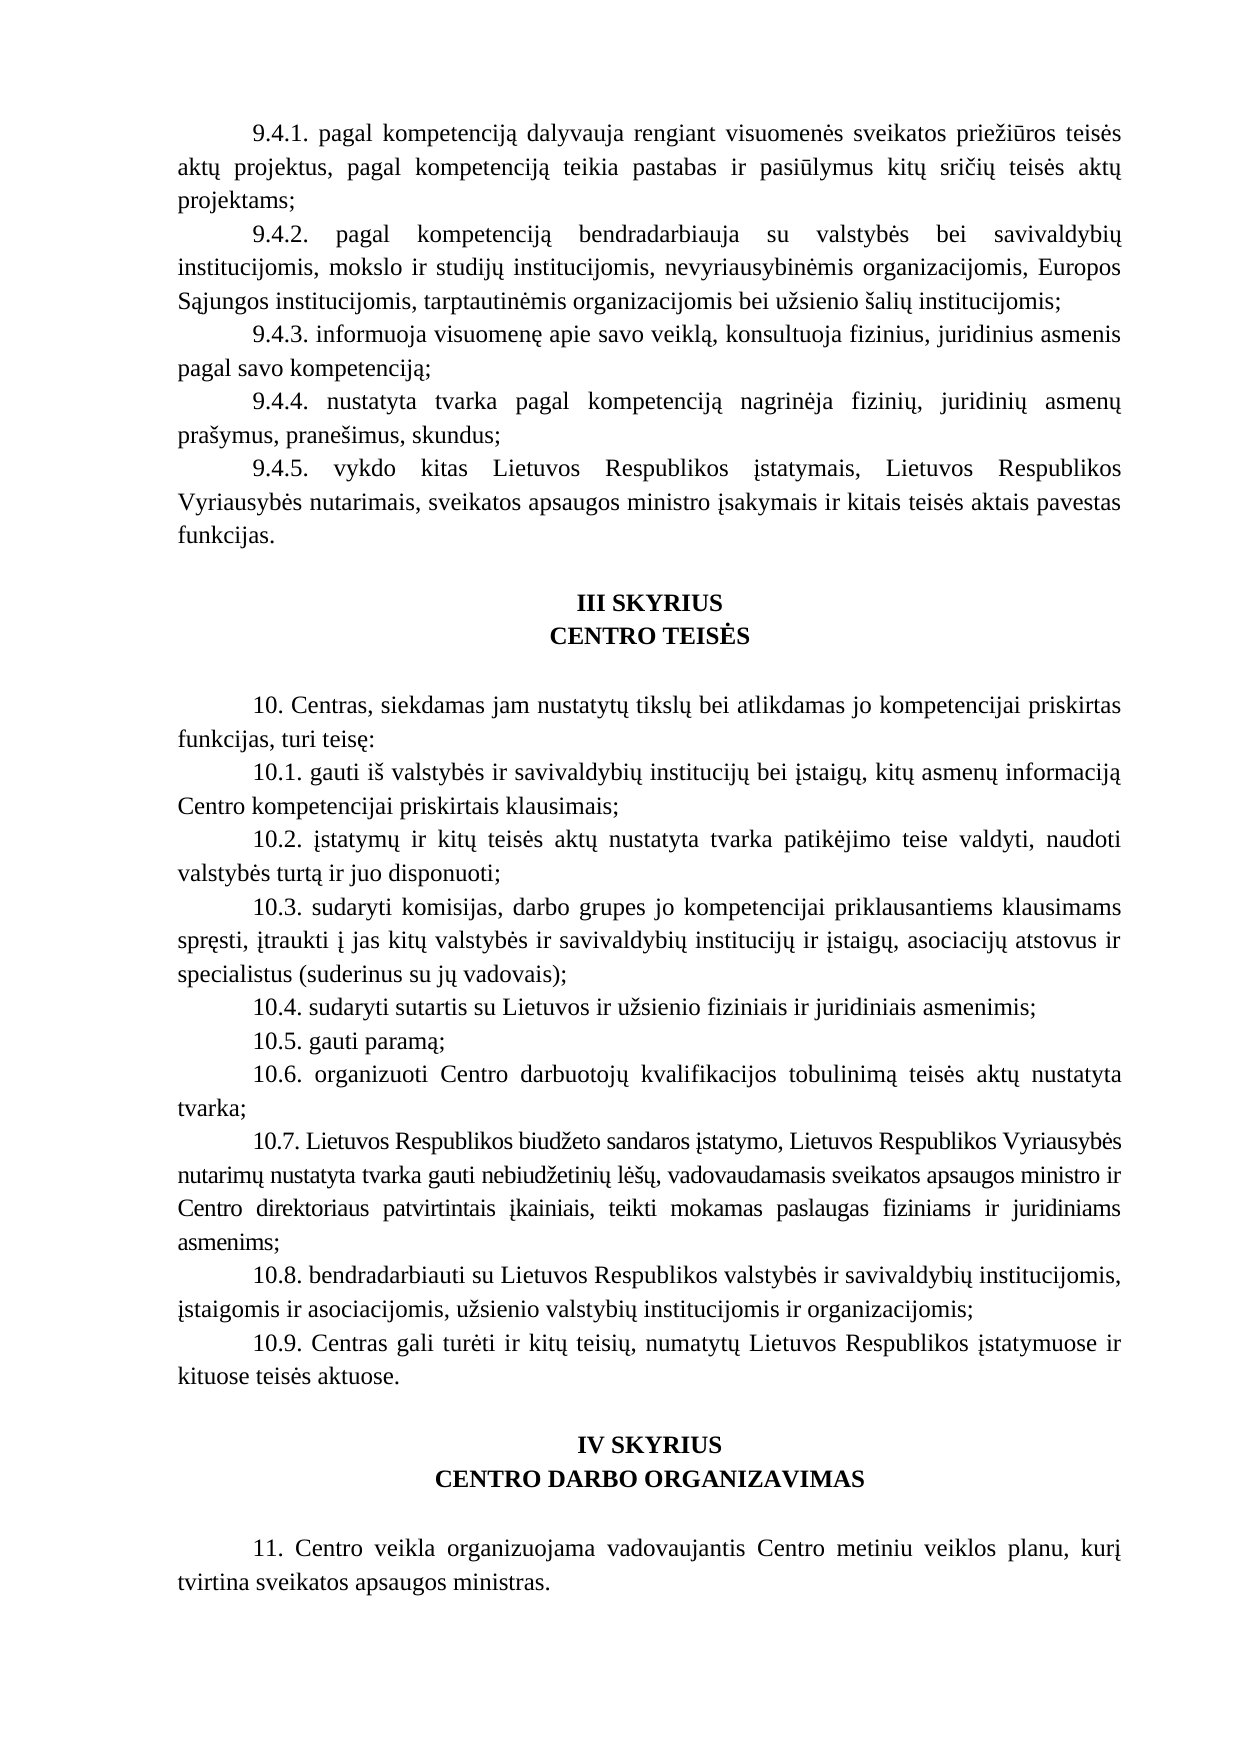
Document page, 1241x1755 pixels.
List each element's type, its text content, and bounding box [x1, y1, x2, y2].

text 10.3. sudaryti komisijas, darbo grupes jo kompetencijai priklausantiems klausimams spręsti, įtraukti į jas kitų valstybės ir savivaldybių institucijų ir įstaigų, asociacijų atstovus ir specialistus (suderinus su jų vadovais); [177, 892, 1122, 987]
text 9.4.1. pagal kompetenciją dalyvauja rengiant visuomenės sveikatos priežiūros teisės aktų projektus, pagal kompetenciją teikia pastabas ir pasiūlymus kitų sričių teisės aktų projektams; [177, 118, 1122, 214]
text CENTRO DARBO ORGANIZAVIMAS [177, 1464, 1122, 1493]
text 10. Centras, siekdamas jam nustatytų tikslų bei atlikdamas jo kompetencijai priskirtas funkcijas, turi teisę: [177, 690, 1122, 753]
text 9.4.2. pagal kompetenciją bendradarbiauja su valstybės bei savivaldybių institucijomis, mokslo ir studijų institucijomis, nevyriausybinėmis organizacijomis, Europos Sąjungos institucijomis, tarptautinėmis organizacijomis bei užsienio šalių institucijomis; [177, 219, 1122, 314]
text 10.9. Centras gali turėti ir kitų teisių, numatytų Lietuvos Respublikos įstatymuose ir kituose teisės aktuose. [177, 1328, 1122, 1390]
text 10.4. sudaryti sutartis su Lietuvos ir užsienio fiziniais ir juridiniais asmenimis; [177, 992, 1122, 1021]
text IV skyrius [177, 1430, 1122, 1459]
text 10.8. bendradarbiauti su Lietuvos Respublikos valstybės ir savivaldybių institucijomis, įstaigomis ir asociacijomis, užsienio valstybių institucijomis ir organizacijomis; [177, 1261, 1122, 1323]
text CENTRO TEISĖS [177, 621, 1122, 650]
text 10.6. organizuoti Centro darbuotojų kvalifikacijos tobulinimą teisės aktų nustatyta tvarka; [177, 1059, 1122, 1122]
text 10.7. Lietuvos Respublikos biudžeto sandaros įstatymo, Lietuvos Respublikos Vyriausybės nutarimų nustatyta tvarka gauti nebiudžetinių lėšų, vadovaudamasis sveikatos apsaugos ministro ir Centro direktoriaus patvirtintais įkainiais, teikti mokamas paslaugas fiziniams ir juridiniams asmenims; [177, 1126, 1122, 1256]
text 10.5. gauti paramą; [177, 1026, 1122, 1054]
text III skyrius [177, 588, 1122, 616]
text 9.4.4. nustatyta tvarka pagal kompetenciją nagrinėja fizinių, juridinių asmenų prašymus, pranešimus, skundus; [177, 386, 1122, 449]
text 10.2. įstatymų ir kitų teisės aktų nustatyta tvarka patikėjimo teise valdyti, naudoti valstybės turtą ir juo disponuoti; [177, 824, 1122, 887]
text 11. Centro veikla organizuojama vadovaujantis Centro metiniu veiklos planu, kurį tvirtina sveikatos apsaugos ministras. [177, 1533, 1122, 1595]
text 9.4.3. informuoja visuomenę apie savo veiklą, konsultuoja fizinius, juridinius asmenis pagal savo kompetenciją; [177, 319, 1122, 382]
text 9.4.5. vykdo kitas Lietuvos Respublikos įstatymais, Lietuvos Respublikos Vyriausybės nutarimais, sveikatos apsaugos ministro įsakymais ir kitais teisės aktais pavestas funkcijas. [177, 453, 1122, 549]
text 10.1. gauti iš valstybės ir savivaldybių institucijų bei įstaigų, kitų asmenų informaciją Centro kompetencijai priskirtais klausimais; [177, 757, 1122, 820]
